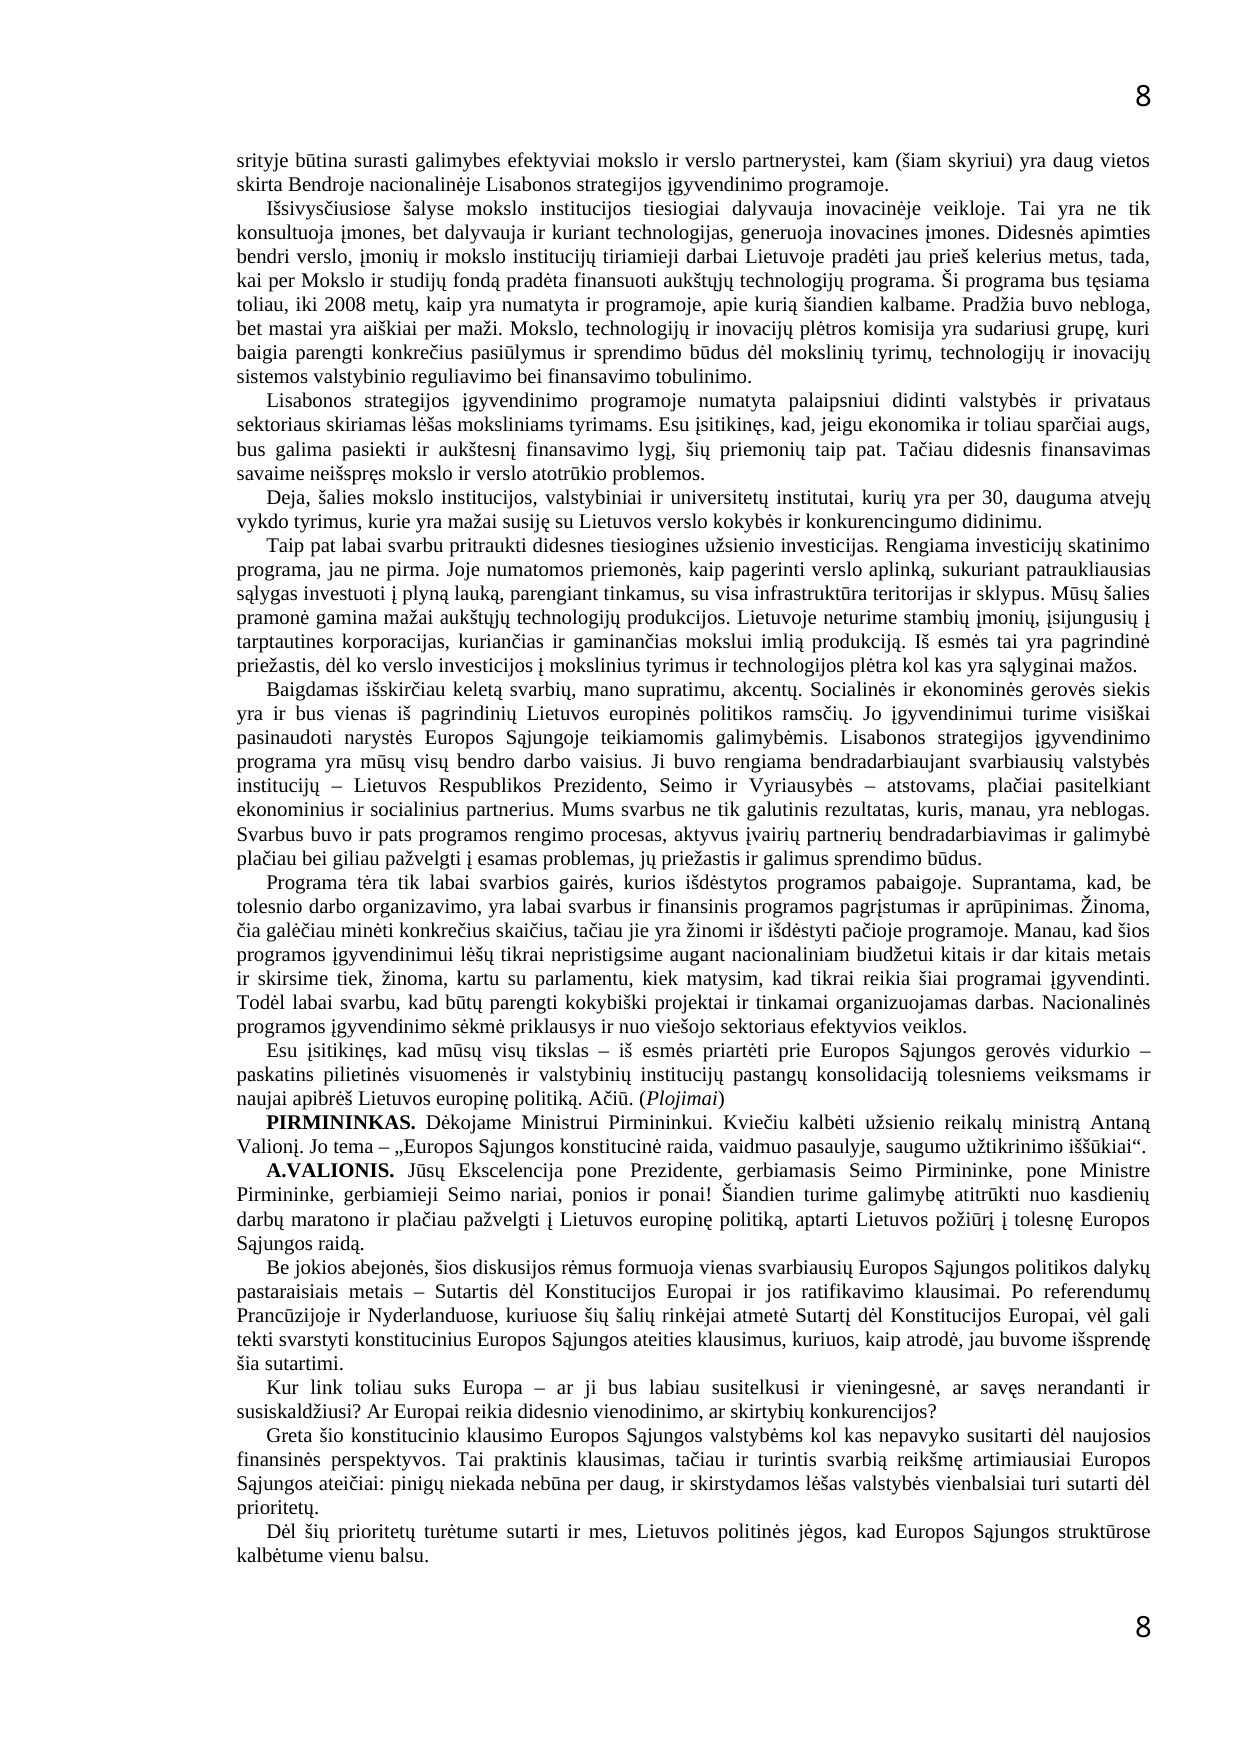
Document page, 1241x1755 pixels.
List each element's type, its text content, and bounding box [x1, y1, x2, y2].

text Kur link toliau suks Europa – ar ji bus labiau susitelkusi ir vieningesnė, ar savęs nerandanti ir susiskaldžiusi? Ar Europai reikia didesnio vienodinimo, ar skirtybių konkurencijos? [236, 1375, 1152, 1423]
text srityje būtina surasti galimybes efektyviai mokslo ir verslo partnerystei, kam (šiam skyriui) yra daug vietos skirta Bendroje nacionalinėje Lisabonos strategijos įgyvendinimo programoje. [236, 148, 1152, 196]
text Baigdamas išskirčiau keletą svarbių, mano supratimu, akcentų. Socialinės ir ekonominės gerovės siekis yra ir bus vienas iš pagrindinių Lietuvos europinės politikos ramsčių. Jo įgyvendinimui turime visiškai pasinaudoti narystės Europos Sąjungoje teikiamomis galimybėmis. Lisabonos strategijos įgyvendinimo programa yra mūsų visų bendro darbo vaisius. Ji buvo rengiama bendradarbiaujant svarbiausių valstybės institucijų – Lietuvos Respublikos Prezidento, Seimo ir Vyriausybės – atstovams, plačiai pasitelkiant ekonominius ir socialinius partnerius. Mums svarbus ne tik galutinis rezultatas, kuris, manau, yra neblogas. Svarbus buvo ir pats programos rengimo procesas, aktyvus įvairių partnerių bendradarbiavimas ir galimybė plačiau bei giliau pažvelgti į esamas problemas, jų priežastis ir galimus sprendimo būdus. [236, 677, 1152, 869]
text A.VALIONIS. Jūsų Ekscelencija pone Prezidente, gerbiamasis Seimo Pirmininke, pone Ministre Pirmininke, gerbiamieji Seimo nariai, ponios ir ponai! Šiandien turime galimybę atitrūkti nuo kasdienių darbų maratono ir plačiau pažvelgti į Lietuvos europinę politiką, aptarti Lietuvos požiūrį į tolesnę Europos Sąjungos raidą. [236, 1158, 1152, 1254]
text Išsivysčiusiose šalyse mokslo institucijos tiesiogiai dalyvauja inovacinėje veikloje. Tai yra ne tik konsultuoja įmones, bet dalyvauja ir kuriant technologijas, generuoja inovacines įmones. Didesnės apimties bendri verslo, įmonių ir mokslo institucijų tiriamieji darbai Lietuvoje pradėti jau prieš kelerius metus, tada, kai per Mokslo ir studijų fondą pradėta finansuoti aukštųjų technologijų programa. Ši programa bus tęsiama toliau, iki 2008 metų, kaip yra numatyta ir programoje, apie kurią šiandien kalbame. Pradžia buvo nebloga, bet mastai yra aiškiai per maži. Mokslo, technologijų ir inovacijų plėtros komisija yra sudariusi grupę, kuri baigia parengti konkrečius pasiūlymus ir sprendimo būdus dėl mokslinių tyrimų, technologijų ir inovacijų sistemos valstybinio reguliavimo bei finansavimo tobulinimo. [236, 196, 1152, 388]
text Greta šio konstitucinio klausimo Europos Sąjungos valstybėms kol kas nepavyko susitarti dėl naujosios finansinės perspektyvos. Tai praktinis klausimas, tačiau ir turintis svarbią reikšmę artimiausiai Europos Sąjungos ateičiai: pinigų niekada nebūna per daug, ir skirstydamos lėšas valstybės vienbalsiai turi sutarti dėl prioritetų. [236, 1423, 1152, 1519]
text Lisabonos strategijos įgyvendinimo programoje numatyta palaipsniui didinti valstybės ir privataus sektoriaus skiriamas lėšas moksliniams tyrimams. Esu įsitikinęs, kad, jeigu ekonomika ir toliau sparčiai augs, bus galima pasiekti ir aukštesnį finansavimo lygį, šių priemonių taip pat. Tačiau didesnis finansavimas savaime neišspręs mokslo ir verslo atotrūkio problemos. [236, 388, 1152, 484]
text Be jokios abejonės, šios diskusijos rėmus formuoja vienas svarbiausių Europos Sąjungos politikos dalykų pastaraisiais metais – Sutartis dėl Konstitucijos Europai ir jos ratifikavimo klausimai. Po referendumų Prancūzijoje ir Nyderlanduose, kuriuose šių šalių rinkėjai atmetė Sutartį dėl Konstitucijos Europai, vėl gali tekti svarstyti konstitucinius Europos Sąjungos ateities klausimus, kuriuos, kaip atrodė, jau buvome išsprendę šia sutartimi. [236, 1254, 1152, 1375]
text Esu įsitikinęs, kad mūsų visų tikslas – iš esmės priartėti prie Europos Sąjungos gerovės vidurkio – paskatins pilietinės visuomenės ir valstybinių institucijų pastangų konsolidaciją tolesniems veiksmams ir naujai apibrėš Lietuvos europinę politiką. Ačiū. (Plojimai) [236, 1038, 1152, 1110]
text PIRMININKAS. Dėkojame Ministrui Pirmininkui. Kviečiu kalbėti užsienio reikalų ministrą Antaną Valionį. Jo tema – „Europos Sąjungos konstitucinė raida, vaidmuo pasaulyje, saugumo užtikrinimo iššūkiai“. [236, 1110, 1152, 1158]
text Taip pat labai svarbu pritraukti didesnes tiesiogines užsienio investicijas. Rengiama investicijų skatinimo programa, jau ne pirma. Joje numatomos priemonės, kaip pagerinti verslo aplinką, sukuriant patraukliausias sąlygas investuoti į plyną lauką, parengiant tinkamus, su visa infrastruktūra teritorijas ir sklypus. Mūsų šalies pramonė gamina mažai aukštųjų technologijų produkcijos. Lietuvoje neturime stambių įmonių, įsijungusių į tarptautines korporacijas, kuriančias ir gaminančias mokslui imlią produkciją. Iš esmės tai yra pagrindinė priežastis, dėl ko verslo investicijos į mokslinius tyrimus ir technologijos plėtra kol kas yra sąlyginai mažos. [236, 533, 1152, 677]
text Deja, šalies mokslo institucijos, valstybiniai ir universitetų institutai, kurių yra per 30, dauguma atvejų vykdo tyrimus, kurie yra mažai susiję su Lietuvos verslo kokybės ir konkurencingumo didinimu. [236, 484, 1152, 533]
text Programa tėra tik labai svarbios gairės, kurios išdėstytos programos pabaigoje. Suprantama, kad, be tolesnio darbo organizavimo, yra labai svarbus ir finansinis programos pagrįstumas ir aprūpinimas. Žinoma, čia galėčiau minėti konkrečius skaičius, tačiau jie yra žinomi ir išdėstyti pačioje programoje. Manau, kad šios programos įgyvendinimui lėšų tikrai nepristigsime augant nacionaliniam biudžetui kitais ir dar kitais metais ir skirsime tiek, žinoma, kartu su parlamentu, kiek matysim, kad tikrai reikia šiai programai įgyvendinti. Todėl labai svarbu, kad būtų parengti kokybiški projektai ir tinkamai organizuojamas darbas. Nacionalinės programos įgyvendinimo sėkmė priklausys ir nuo viešojo sektoriaus efektyvios veiklos. [236, 869, 1152, 1038]
text Dėl šių prioritetų turėtume sutarti ir mes, Lietuvos politinės jėgos, kad Europos Sąjungos struktūrose kalbėtume vienu balsu. [236, 1519, 1152, 1567]
